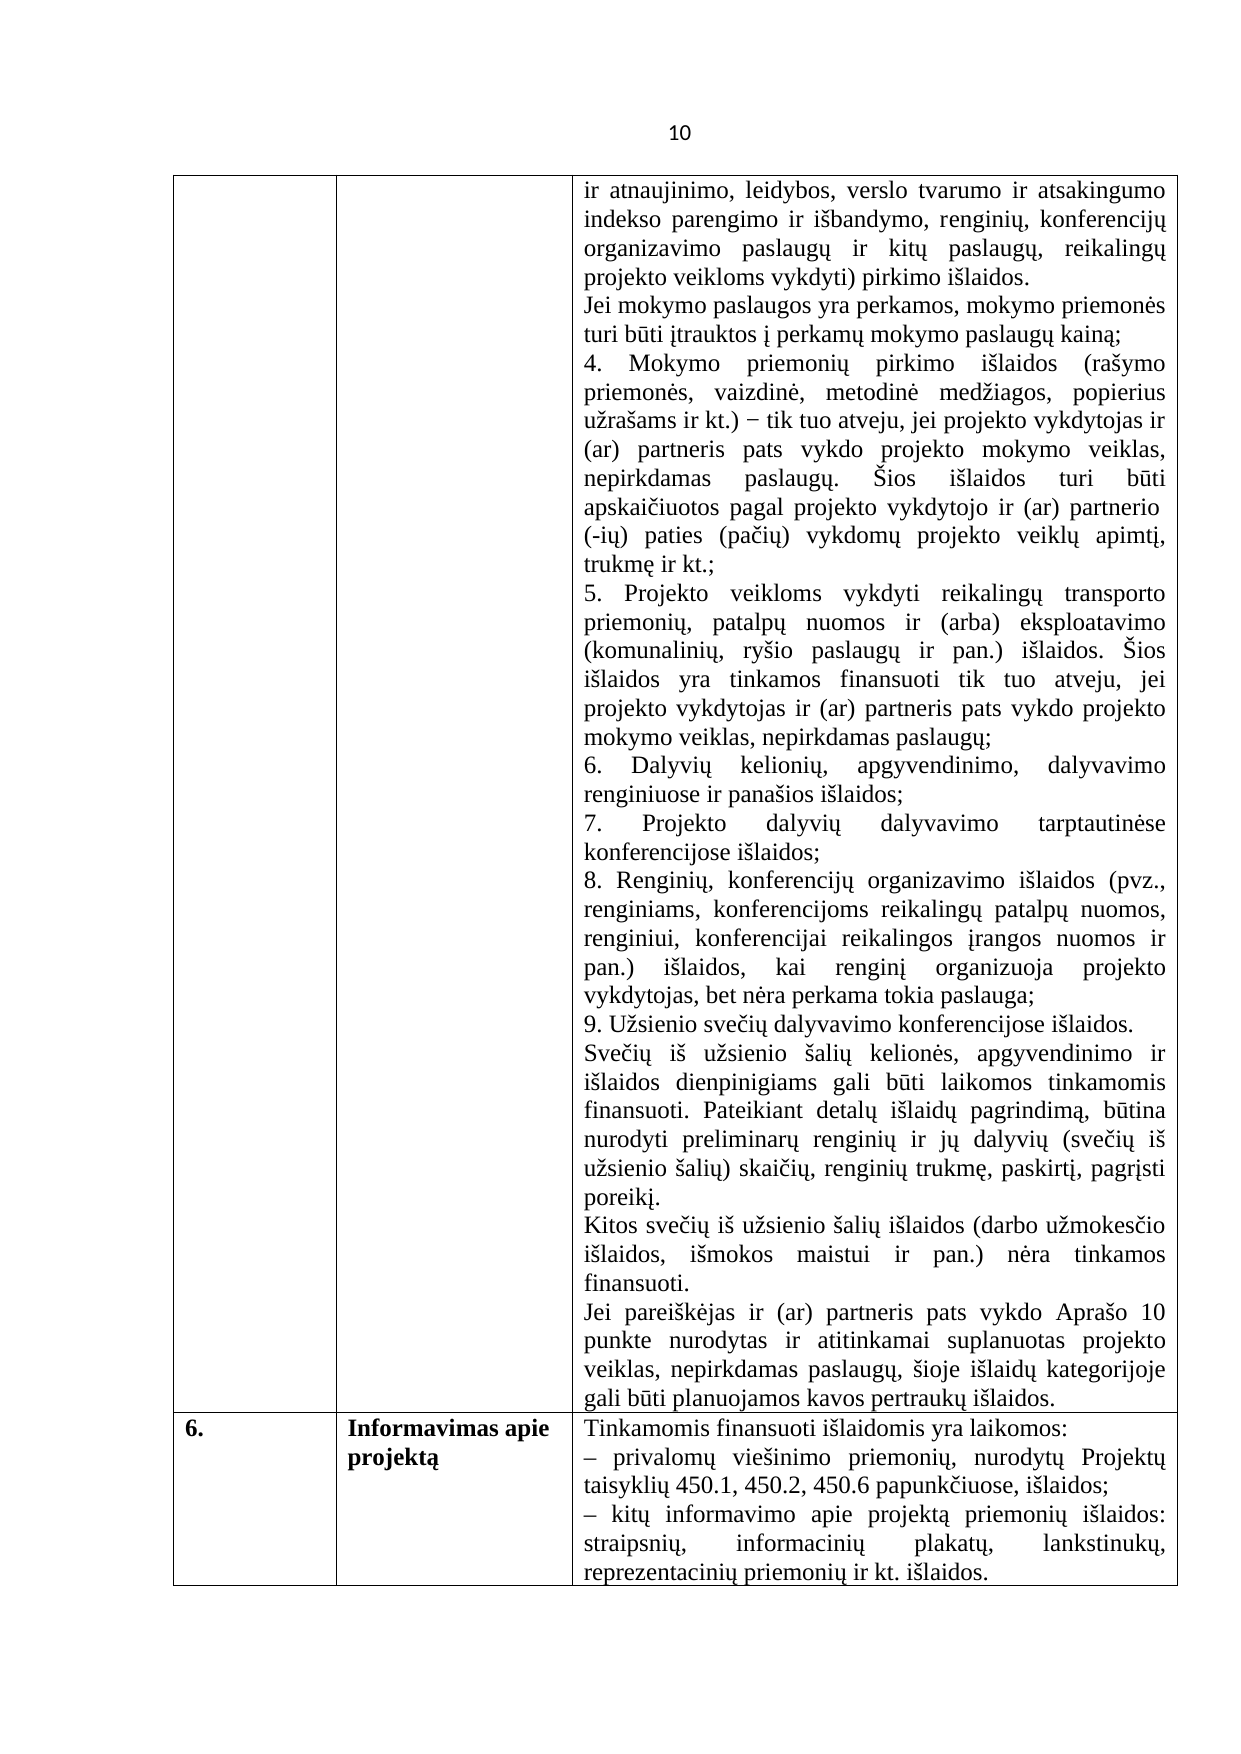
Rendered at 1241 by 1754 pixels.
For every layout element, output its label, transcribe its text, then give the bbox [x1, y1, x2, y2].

table_cell [174, 176, 336, 1412]
table_cell [337, 176, 572, 1412]
table_cell Tinkamomis finansuoti išlaidomis yra laikomos: – privalomų viešinimo priemonių, nurodytų Projektų taisyklių 450.1, 450.2, 450.6 papunkčiuose, išlaidos; – kitų informavimo apie projektą priemonių išlaidos: straipsnių, informacinių plakatų, lankstinukų, reprezentacinių priemonių ir kt. išlaidos. [573, 1413, 1177, 1585]
table_cell ir atnaujinimo, leidybos, verslo tvarumo ir atsakingumo indekso parengimo ir išbandymo, renginių, konferencijų organizavimo paslaugų ir kitų paslaugų, reikalingų projekto veikloms vykdyti) pirkimo išlaidos. Jei mokymo paslaugos yra perkamos, mokymo priemonės turi būti įtrauktos į perkamų mokymo paslaugų kainą; 4. Mokymo priemonių pirkimo išlaidos (rašymo priemonės, vaizdinė, metodinė medžiagos, popierius užrašams ir kt.) − tik tuo atveju, jei projekto vykdytojas ir (ar) partneris pats vykdo projekto mokymo veiklas, nepirkdamas paslaugų. Šios išlaidos turi būti apskaičiuotos pagal projekto vykdytojo ir (ar) partnerio (-ių) paties (pačių) vykdomų projekto veiklų apimtį, trukmę ir kt.; 5. Projekto veikloms vykdyti reikalingų transporto priemonių, patalpų nuomos ir (arba) eksploatavimo (komunalinių, ryšio paslaugų ir pan.) išlaidos. Šios išlaidos yra tinkamos finansuoti tik tuo atveju, jei projekto vykdytojas ir (ar) partneris pats vykdo projekto mokymo veiklas, nepirkdamas paslaugų; 6. Dalyvių kelionių, apgyvendinimo, dalyvavimo renginiuose ir panašios išlaidos; 7. Projekto dalyvių dalyvavimo tarptautinėse konferencijose išlaidos; 8. Renginių, konferencijų organizavimo išlaidos (pvz., renginiams, konferencijoms reikalingų patalpų nuomos, renginiui, konferencijai reikalingos įrangos nuomos ir pan.) išlaidos, kai renginį organizuoja projekto vykdytojas, bet nėra perkama tokia paslauga; 9. Užsienio svečių dalyvavimo konferencijose išlaidos. Svečių iš užsienio šalių kelionės, apgyvendinimo ir išlaidos dienpinigiams gali būti laikomos tinkamomis finansuoti. Pateikiant detalų išlaidų pagrindimą, būtina nurodyti preliminarų renginių ir jų dalyvių (svečių iš užsienio šalių) skaičių, renginių trukmę, paskirtį, pagrįsti poreikį. Kitos svečių iš užsienio šalių išlaidos (darbo užmokesčio išlaidos, išmokos maistui ir pan.) nėra tinkamos finansuoti. Jei pareiškėjas ir (ar) partneris pats vykdo Aprašo 10 punkte nurodytas ir atitinkamai suplanuotas projekto veiklas, nepirkdamas paslaugų, šioje išlaidų kategorijoje gali būti planuojamos kavos pertraukų išlaidos. [573, 176, 1177, 1412]
table_cell 6. [174, 1413, 336, 1585]
table_cell Informavimas apie projektą [337, 1413, 572, 1585]
